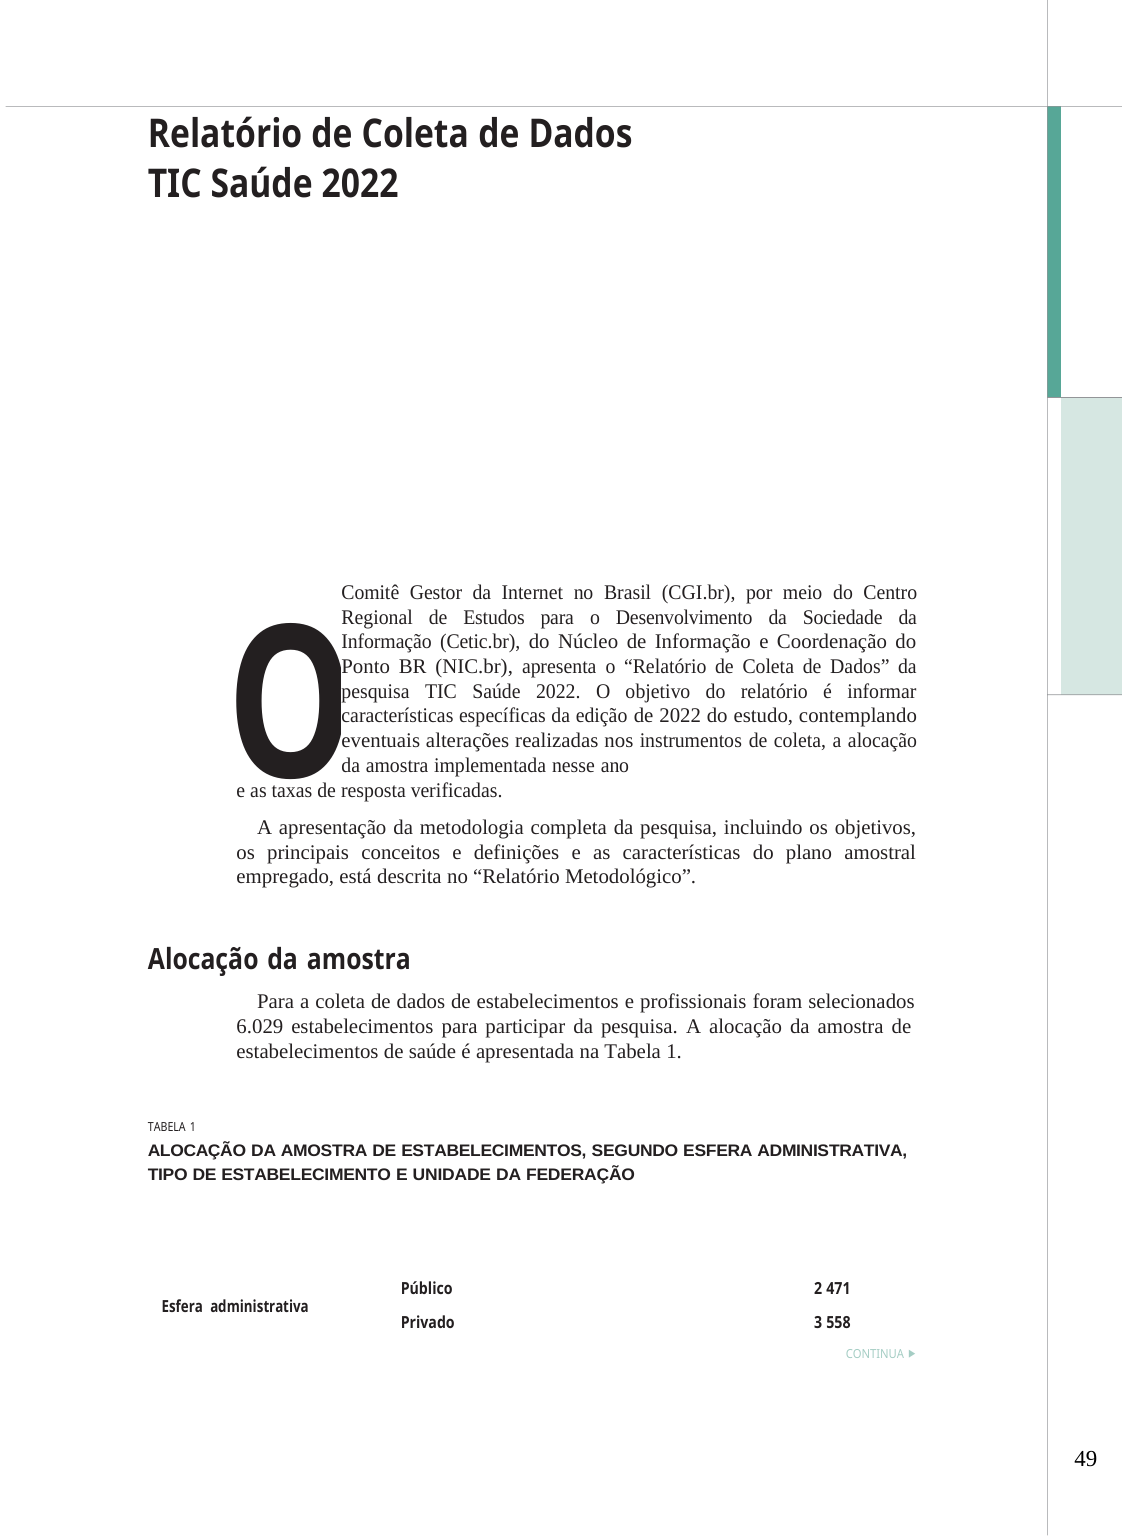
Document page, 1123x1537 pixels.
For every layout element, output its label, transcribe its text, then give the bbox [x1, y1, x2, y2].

table_header Amostra planejada [742, 1207, 915, 1266]
text CONTINUA ⯈ [48, 1345, 916, 1362]
text O [227, 550, 340, 803]
text Para a coleta de dados de estabelecimentos e profissionais foram selecionados [257, 989, 1047, 1013]
subtitle Alocação da amostra [148, 938, 1047, 978]
text 6.029 estabelecimentos para participar da pesquisa. A alocação da amostra de estabelecimentos de saúde é apresentada na Tabela 1. [236, 1014, 929, 1063]
table_cell 2 471 [742, 1268, 915, 1301]
text Comitê Gestor da Internet no Brasil (CGI.br), por meio do Centro Regional de Estudos para o Desenvolvimento da Sociedade da Informação (Cetic.br), do Núcleo de Informação e Coordenação do Ponto BR (NIC.br), apresenta o “Relatório de Coleta de Dados” da pesquisa TIC Saúde 2022. O objetivo do relatório é informar características específicas da edição de 2022 do estudo, contemplando eventuais alterações realizadas nos instrumentos de coleta, a alocação da amostra implementada nesse ano [341, 580, 917, 777]
table_cell Esfera administrativa [151, 1268, 388, 1335]
table_cell 3 558 [742, 1303, 915, 1335]
text ALOCAÇÃO DA AMOSTRA DE ESTABELECIMENTOS, SEGUNDO ESFERA ADMINISTRATIVA, TIPO DE ESTABELECIMENTO E UNIDADE DA FEDERAÇÃO [148, 1140, 929, 1184]
table_cell Público [390, 1268, 740, 1301]
table_cell Privado [390, 1303, 740, 1335]
text e as taxas de resposta verificadas. [340, 778, 1047, 802]
table_header [151, 1207, 740, 1266]
text Relatório de Coleta de Dados TIC Saúde 2022 [148, 107, 652, 209]
subtitle [1048, 938, 1075, 978]
text A apresentação da metodologia completa da pesquisa, incluindo os objetivos, os principais conceitos e definições e as características do plano amostral empregado, está descrita no “Relatório Metodológico”. [236, 815, 917, 888]
text [1048, 1118, 1075, 1135]
text TABELA 1 [148, 1118, 1047, 1135]
